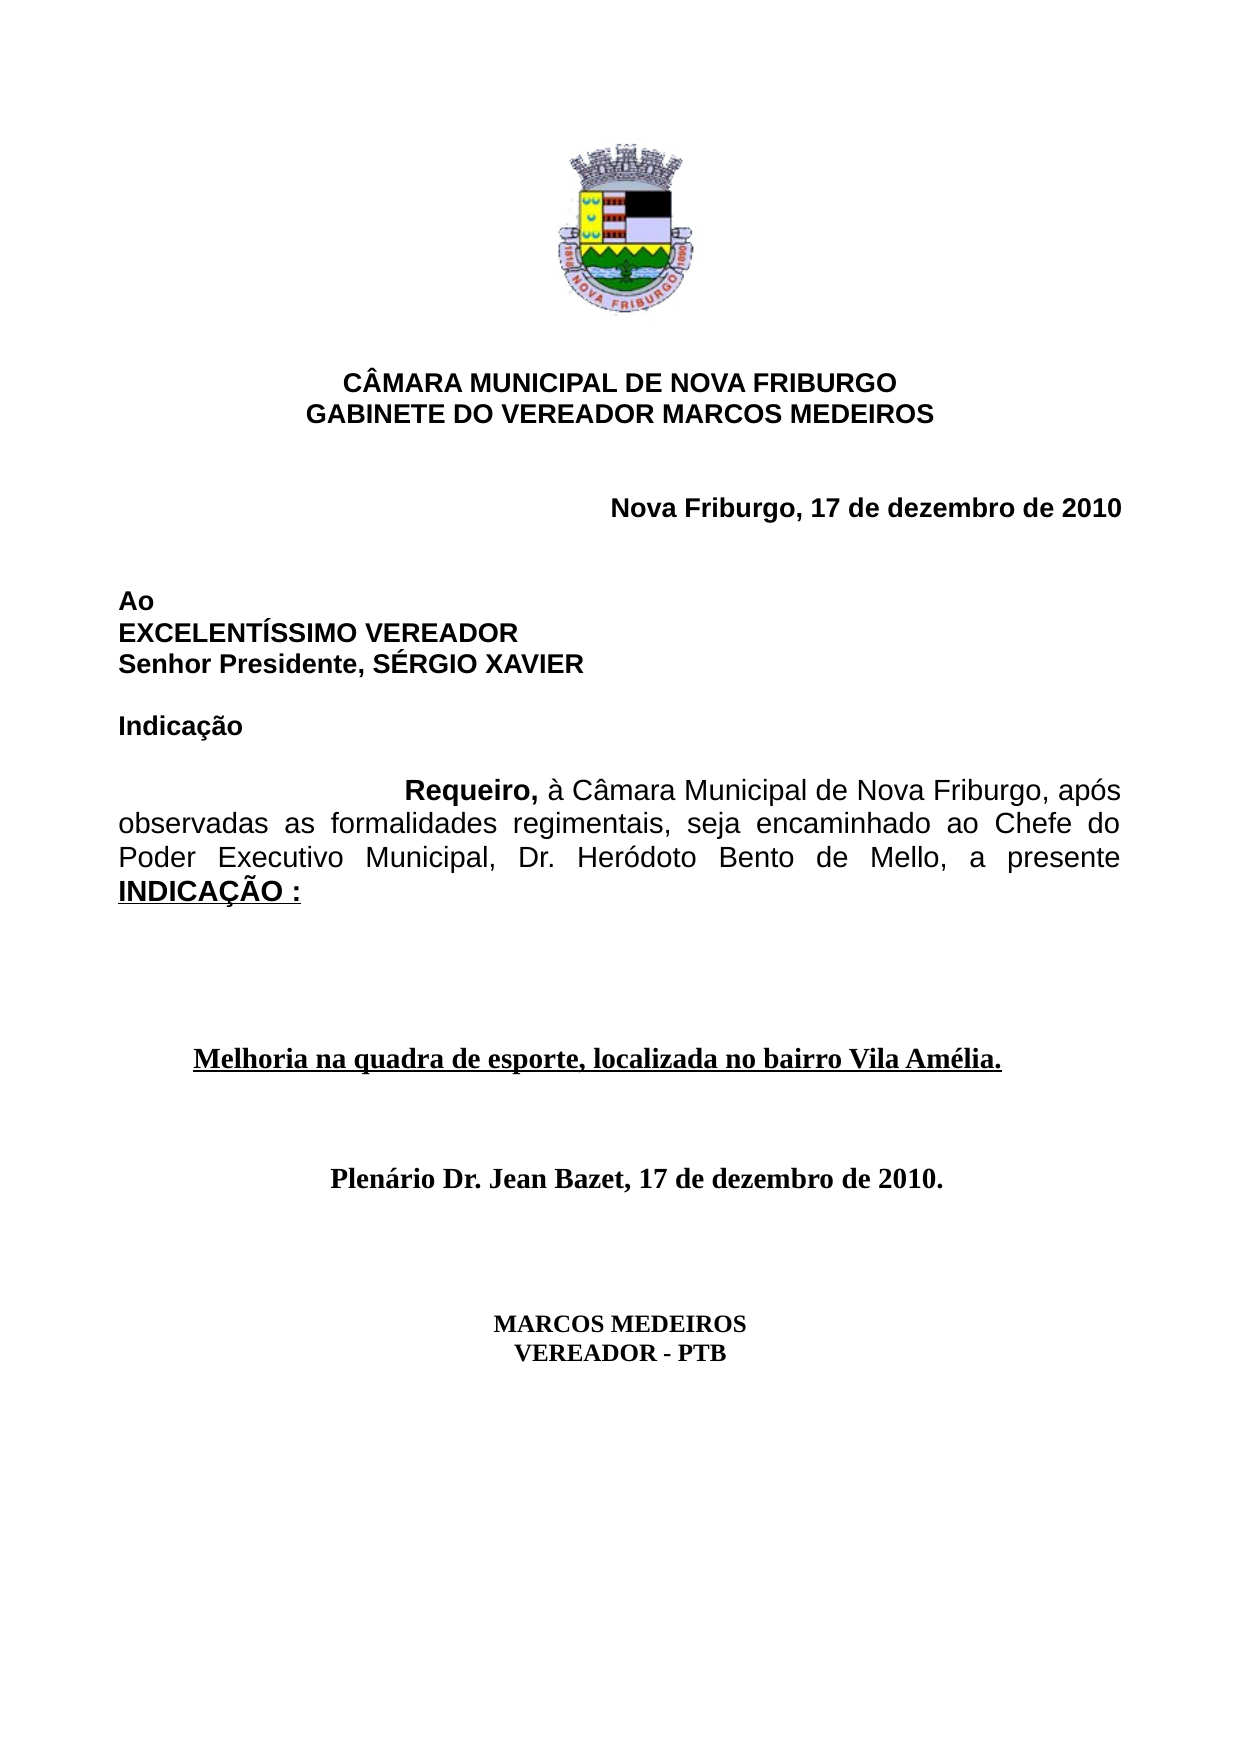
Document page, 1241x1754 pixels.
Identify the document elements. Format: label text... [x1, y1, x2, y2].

text MARCOS MEDEIROS [118, 1309, 1122, 1338]
text VEREADOR - PTB [118, 1338, 1122, 1367]
text Requeiro, à Câmara Municipal de Nova Friburgo, após observadas as formalidades regimentais, seja encaminhado ao Chefe do Poder Executivo Municipal, Dr. Heródoto Bento de Mello, a presente INDICAÇÃO : [118, 773, 1122, 907]
picture [537, 127, 703, 327]
text Melhoria na quadra de esporte, localizada no bairro Vila Amélia. [118, 1041, 1122, 1075]
text Nova Friburgo, 17 de dezembro de 2010 [118, 492, 1122, 523]
text EXCELENTÍSSIMO VEREADOR [118, 617, 1122, 648]
text Plenário Dr. Jean Bazet, 17 de dezembro de 2010. [266, 1161, 1122, 1194]
text Ao [118, 585, 1122, 617]
text GABINETE DO VEREADOR MARCOS MEDEIROS [118, 398, 1122, 429]
text Senhor Presidente, SÉRGIO XAVIER [118, 648, 1122, 679]
text CÂMARA MUNICIPAL DE NOVA FRIBURGO [118, 367, 1122, 398]
text Indicação [118, 710, 1122, 742]
